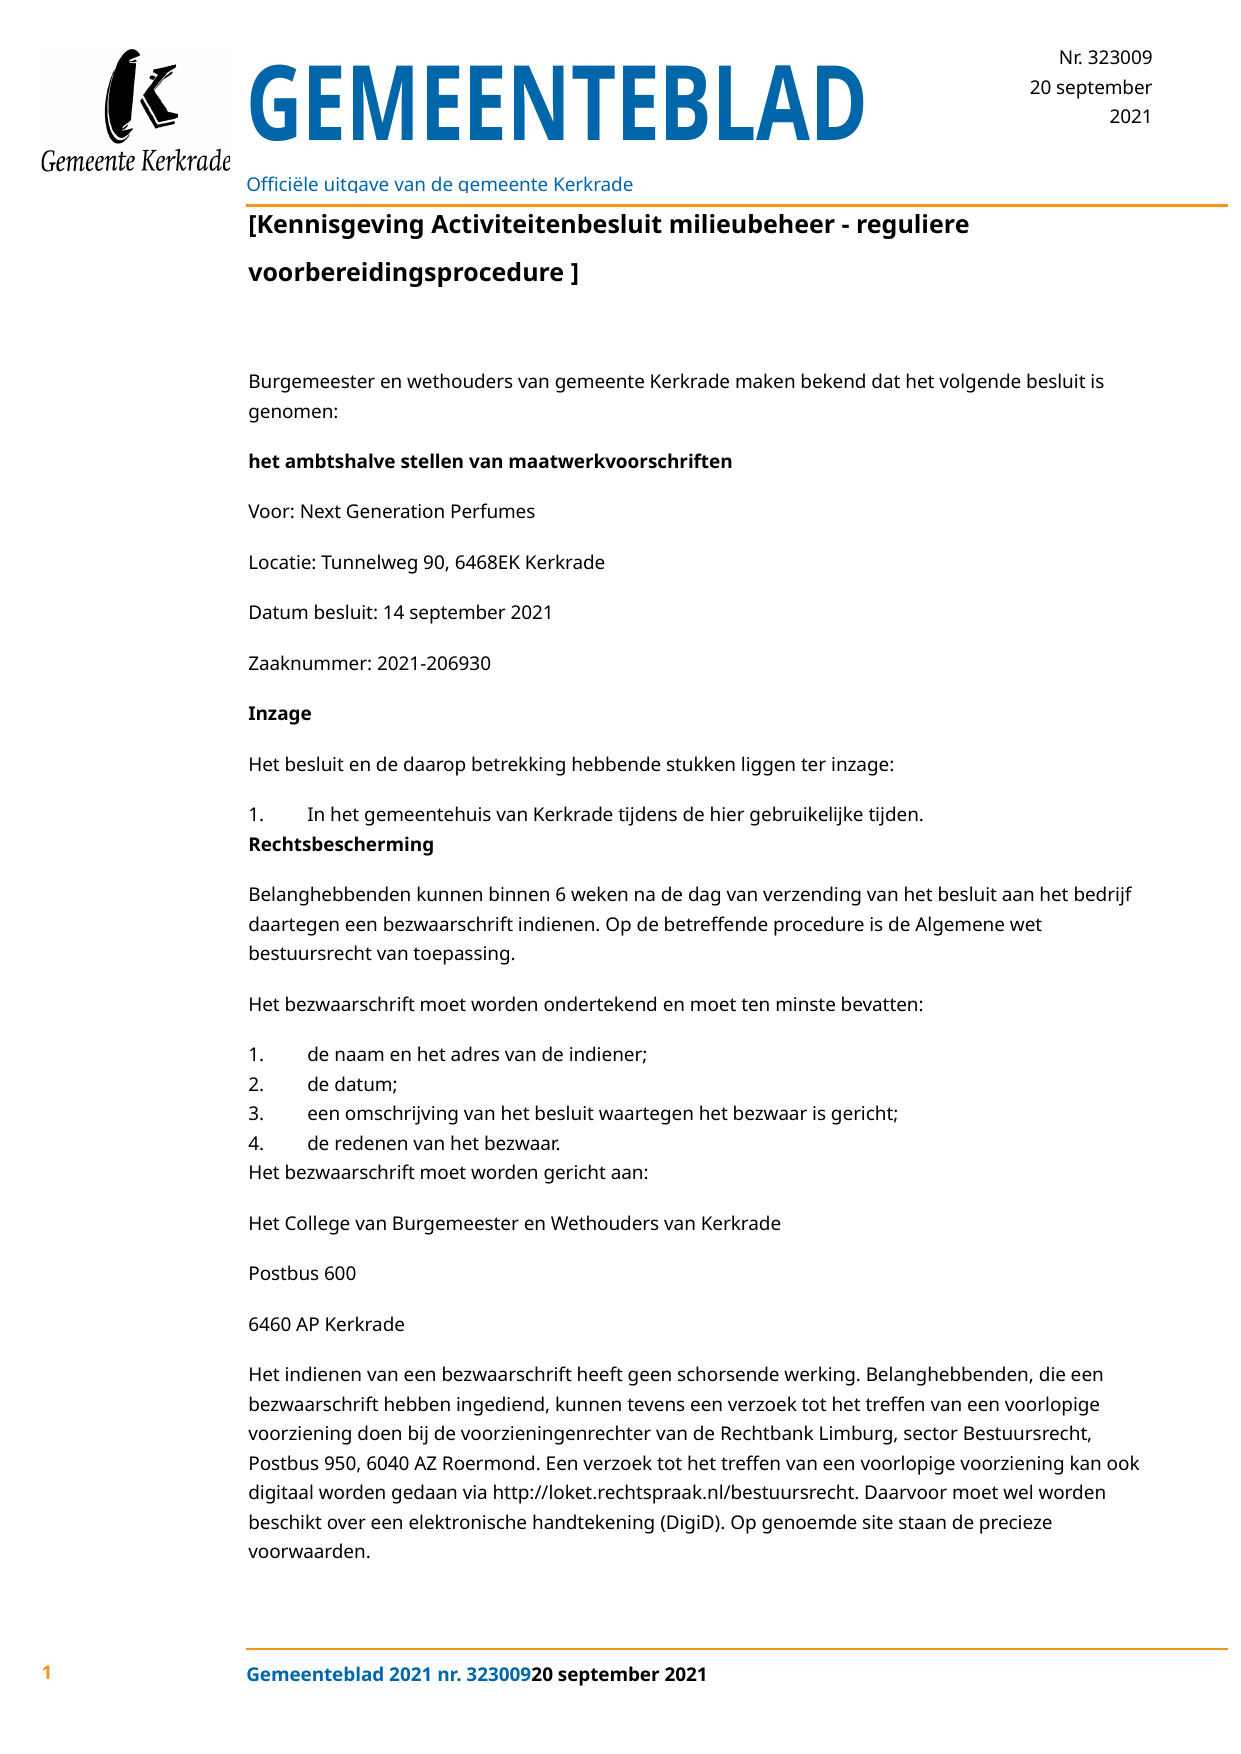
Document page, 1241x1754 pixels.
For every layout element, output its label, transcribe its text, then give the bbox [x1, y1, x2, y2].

text Het bezwaarschrift moet worden gericht aan: [248, 1159, 1152, 1185]
text Datum besluit: 14 september 2021 [248, 599, 1152, 625]
text het ambtshalve stellen van maatwerkvoorschriften [248, 448, 1152, 474]
list de redenen van het bezwaar. [248, 1130, 1152, 1156]
list de naam en het adres van de indiener; [248, 1041, 1152, 1067]
text Het bezwaarschrift moet worden ondertekend en moet ten minste bevatten: [248, 991, 1152, 1017]
text Het College van Burgemeester en Wethouders van Kerkrade [248, 1210, 1152, 1236]
text 6460 AP Kerkrade [248, 1311, 1152, 1337]
text Burgemeester en wethouders van gemeente Kerkrade maken bekend dat het volgende besluit is genomen: [248, 368, 1152, 424]
list de datum; [248, 1071, 1152, 1097]
text Het indienen van een bezwaarschrift heeft geen schorsende werking. Belanghebbenden, die een bezwaarschrift hebben ingediend, kunnen tevens een verzoek tot het treffen van een voorlopige voorziening doen bij de voorzieningenrechter van de Rechtbank Limburg, sector Bestuursrecht, Postbus 950, 6040 AZ Roermond. Een verzoek tot het treffen van een voorlopige voorziening kan ook digitaal worden gedaan via http://loket.rechtspraak.nl/bestuursrecht. Daarvoor moet wel worden beschikt over een elektronische handtekening (DigiD). Op genoemde site staan de precieze voorwaarden. [248, 1361, 1152, 1564]
text [Kennisgeving Activiteitenbesluit milieubeheer - reguliere voorbereidingsprocedure ] [248, 207, 1152, 288]
text Postbus 600 [248, 1260, 1152, 1286]
list In het gemeentehuis van Kerkrade tijdens de hier gebruikelijke tijden. [248, 801, 1152, 827]
picture [41, 47, 231, 172]
text Locatie: Tunnelweg 90, 6468EK Kerkrade [248, 549, 1152, 575]
text Voor: Next Generation Perfumes [248, 499, 1152, 524]
text Rechtsbescherming [248, 831, 1152, 857]
text Het besluit en de daarop betrekking hebbende stukken liggen ter inzage: [248, 751, 1152, 777]
list een omschrijving van het besluit waartegen het bezwaar is gericht; [248, 1100, 1152, 1126]
text Inzage [248, 700, 1152, 726]
text Zaaknummer: 2021-206930 [248, 650, 1152, 676]
text Belanghebbenden kunnen binnen 6 weken na de dag van verzending van het besluit aan het bedrijf daartegen een bezwaarschrift indienen. Op de betreffende procedure is de Algemene wet bestuursrecht van toepassing. [248, 881, 1152, 966]
